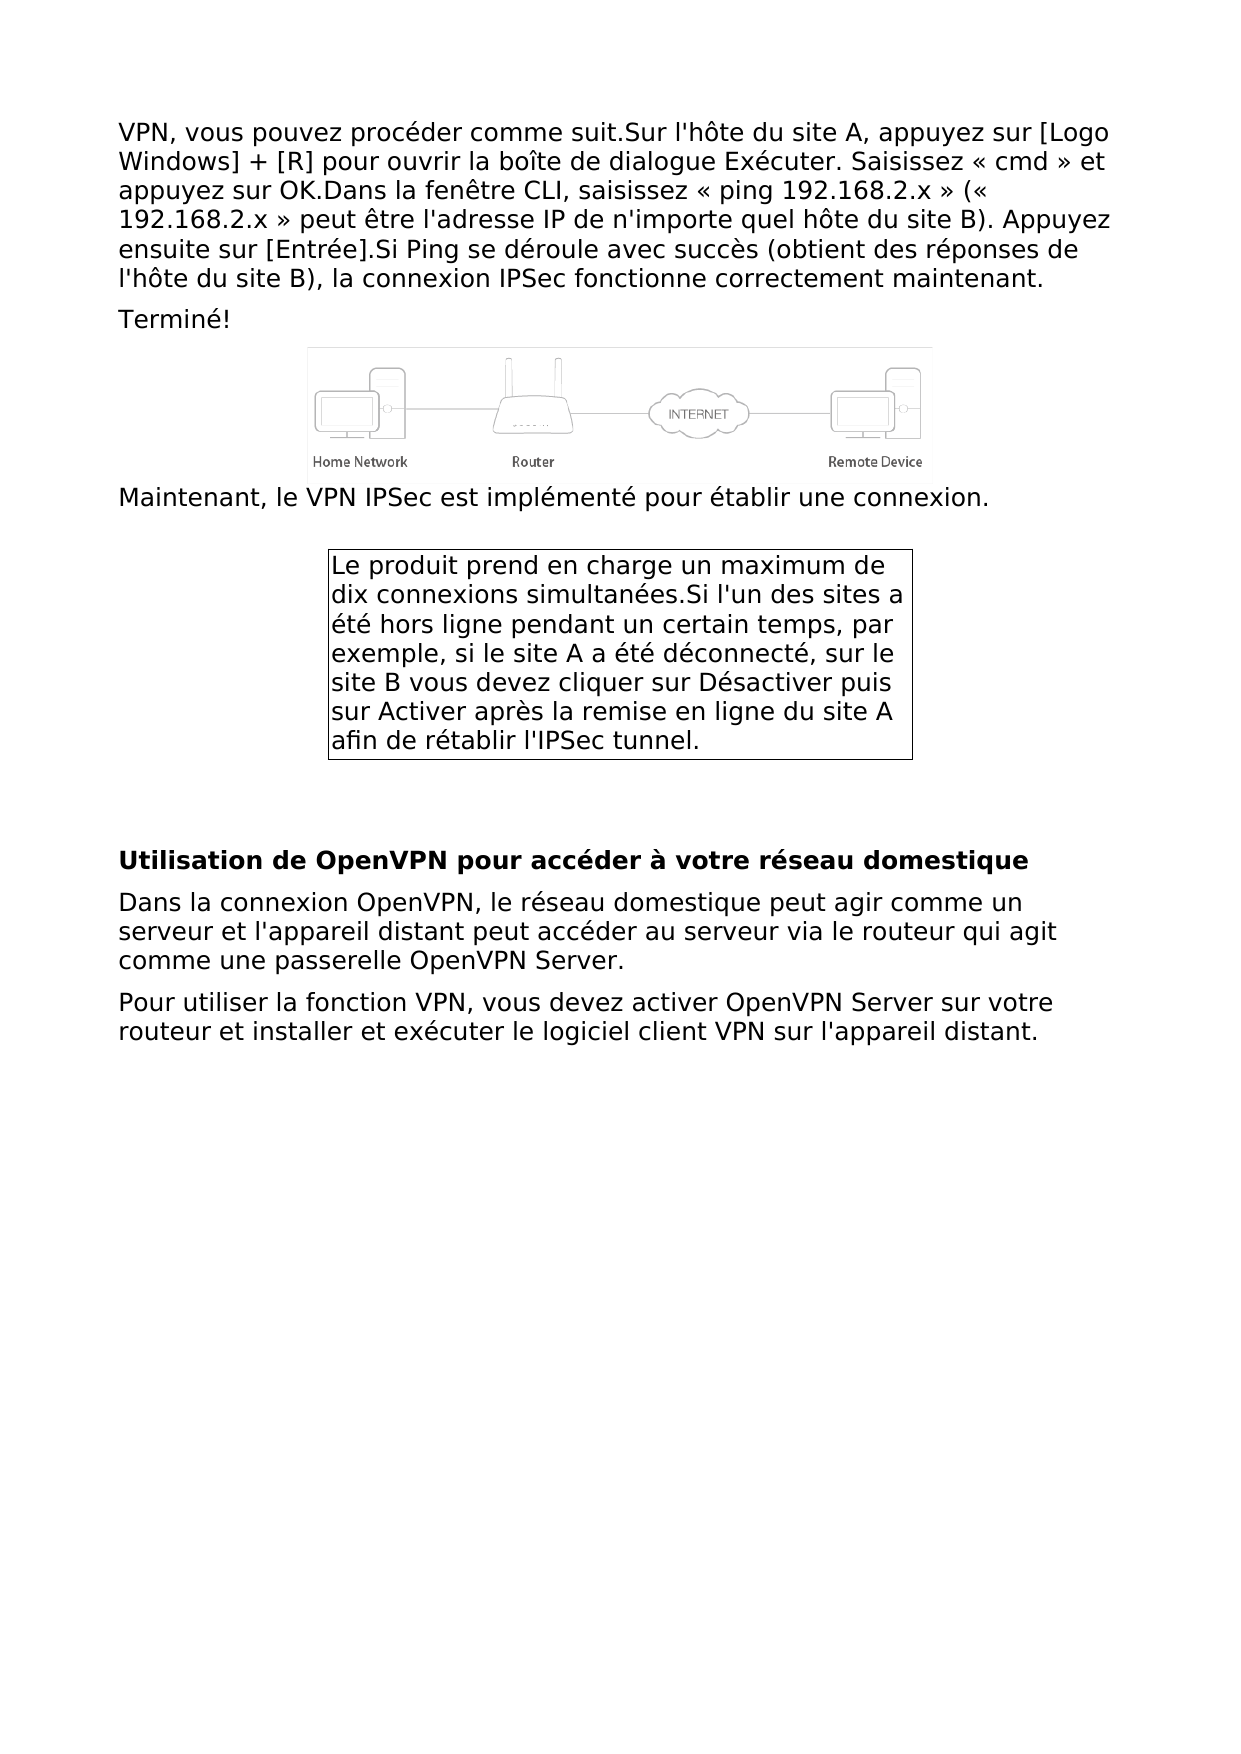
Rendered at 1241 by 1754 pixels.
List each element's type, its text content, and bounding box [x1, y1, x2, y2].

picture [307, 347, 933, 484]
text Terminé! [118, 306, 1122, 335]
text Pour utiliser la fonction VPN, vous devez activer OpenVPN Server sur votre routeur et installer et exécuter le logiciel client VPN sur l'appareil distant. [118, 988, 1122, 1046]
text Maintenant, le VPN IPSec est implémenté pour établir une connexion. [118, 347, 1122, 512]
text VPN, vous pouvez procéder comme suit.Sur l'hôte du site A, appuyez sur [Logo Windows] + [R] pour ouvrir la boîte de dialogue Exécuter. Saisissez « cmd » et appuyez sur OK.Dans la fenêtre CLI, saisissez « ping 192.168.2.x » (« 192.168.2.x » peut être l'adresse IP de n'importe quel hôte du site B). Appuyez ensuite sur [Entrée].Si Ping se déroule avec succès (obtient des réponses de l'hôte du site B), la connexion IPSec fonctionne correctement maintenant. [118, 118, 1122, 293]
text Dans la connexion OpenVPN, le réseau domestique peut agir comme un serveur et l'appareil distant peut accéder au serveur via le routeur qui agit comme une passerelle OpenVPN Server. [118, 888, 1122, 975]
table_header Le produit prend en charge un maximum de dix connexions simultanées.Si l'un des sites a été hors ligne pendant un certain temps, par exemple, si le site A a été déconnecté, sur le site B vous devez cliquer sur Désactiver puis sur Activer après la remise en ligne du site A afin de rétablir l'IPSec tunnel. [329, 550, 912, 758]
subtitle Utilisation de OpenVPN pour accéder à votre réseau domestique [118, 846, 1122, 875]
